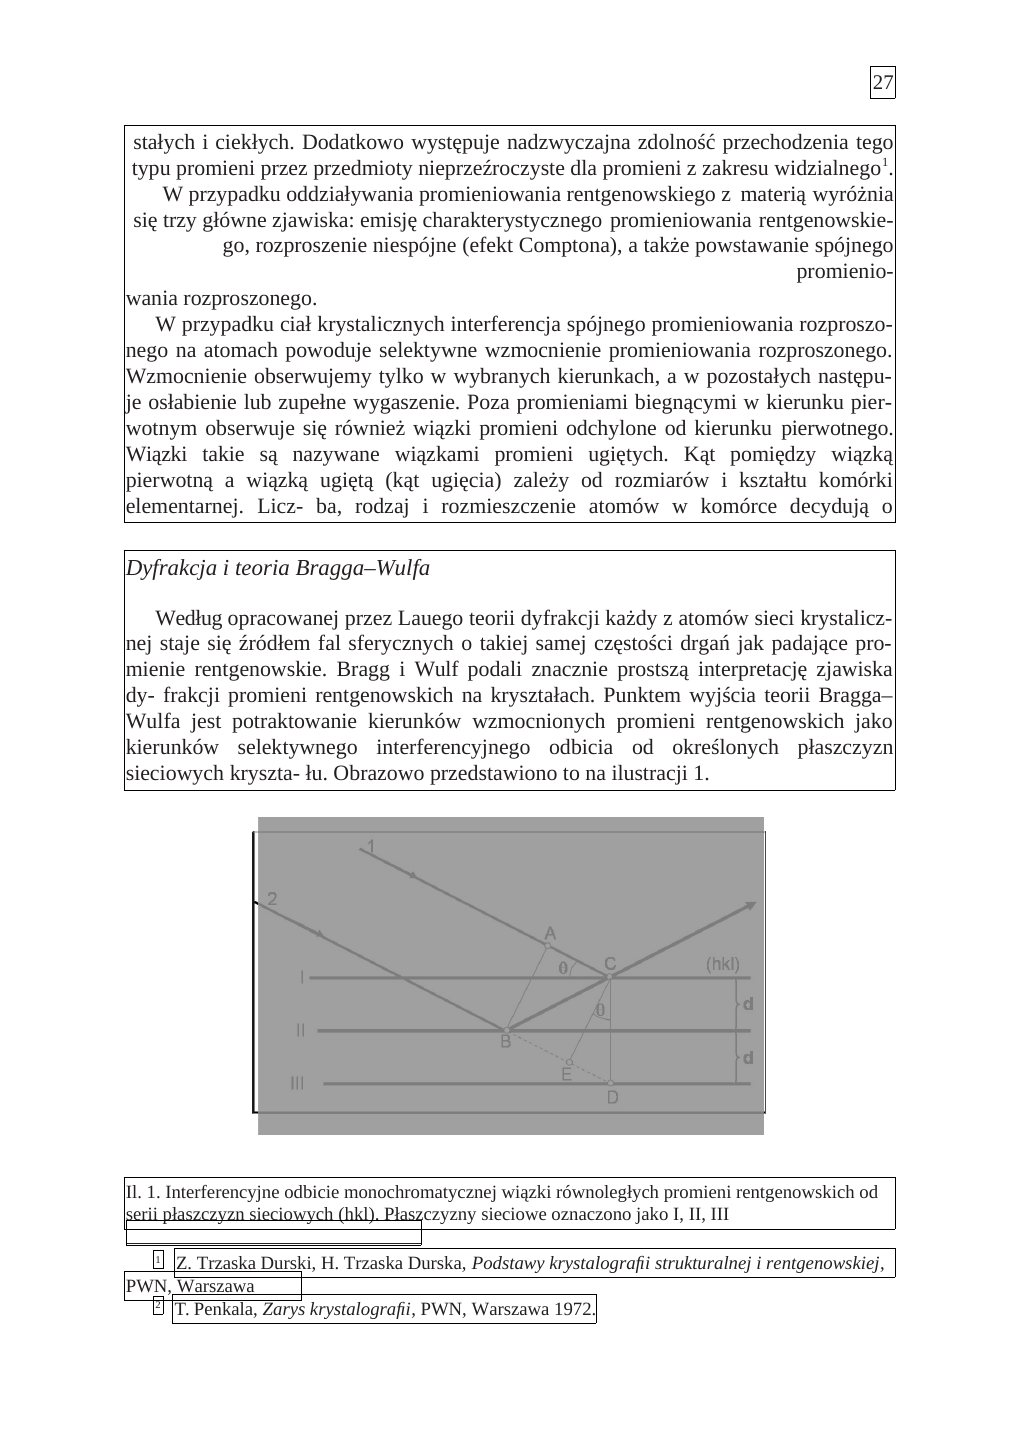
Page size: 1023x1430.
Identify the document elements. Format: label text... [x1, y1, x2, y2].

text 2 [155, 1299, 162, 1311]
text PWN, Warszawa 1994. [173, 1295, 301, 1300]
text W przypadku ciał krystalicznych interferencja spójnego promieniowania rozproszo- nego na atomach powoduje selektywne wzmocnienie promieniowania rozproszonego. Wzmocnienie obserwujemy tylko w wybranych kierunkach, a w pozostałych następu- je osłabienie lub zupełne wygaszenie. Poza promieniami biegnącymi w kierunku pier- wotnym obserwuje się również wiązki promieni odchylone od kierunku pierwotnego. Wiązki takie są nazywane wiązkami promieni ugiętych. Kąt pomiędzy wiązką pierwotną a wiązką ugiętą (kąt ugięcia) zależy od rozmiarów i kształtu komórki elementarnej. Licz- ba, rodzaj i rozmieszczenie atomów w komórce decydują o natężeniu wiązki ugiętej. Zjawisko rozpraszania i interferencji promieni nazwano dyfrakcją2. [126, 311, 893, 522]
text Według opracowanej przez Lauego teorii dyfrakcji każdy z atomów sieci krystalicz- nej staje się źródłem fal sferycznych o takiej samej częstości drgań jak padające pro- mienie rentgenowskie. Bragg i Wulf podali znacznie prostszą interpretację zjawiska dy- frakcji promieni rentgenowskich na kryształach. Punktem wyjścia teorii Bragga–Wulfa jest potraktowanie kierunków wzmocnionych promieni rentgenowskich jako kierunków selektywnego interferencyjnego odbicia od określonych płaszczyzn sieciowych kryszta- łu. Obrazowo przedstawiono to na ilustracji 1. [126, 604, 893, 785]
text 27 [873, 70, 895, 94]
text Il. 1. Interferencyjne odbicie monochromatycznej wiązki równoległych promieni rentgenowskich od serii płaszczyzn sieciowych (hkl). Płaszczyzny sieciowe oznaczono jako I, II, III [126, 1181, 895, 1225]
text wania rozproszonego. [126, 285, 895, 310]
text PWN, Warszawa 1994. [126, 1275, 301, 1300]
text 1 [155, 1253, 162, 1265]
text Z. Trzaska Durski, H. Trzaska Durska, Podstawy krystalograﬁi strukturalnej i rentgenowskiej, [176, 1252, 895, 1273]
text Dyfrakcja i teoria Bragga–Wulfa [126, 554, 895, 580]
text stałych i ciekłych. Dodatkowo występuje nadzwyczajna zdolność przechodzenia tego typu promieni przez przedmioty nieprzeźroczyste dla promieni z zakresu widzialnego1. W przypadku oddziaływania promieniowania rentgenowskiego z materią wyróżnia się trzy główne zjawiska: emisję charakterystycznego promieniowania rentgenowskie- go, rozproszenie niespójne (efekt Comptona), a także powstawanie spójnego promienio- [126, 129, 893, 284]
picture [252, 817, 766, 1135]
text T. Penkala, Zarys krystalograﬁi, PWN, Warszawa 1972. [174, 1298, 596, 1319]
